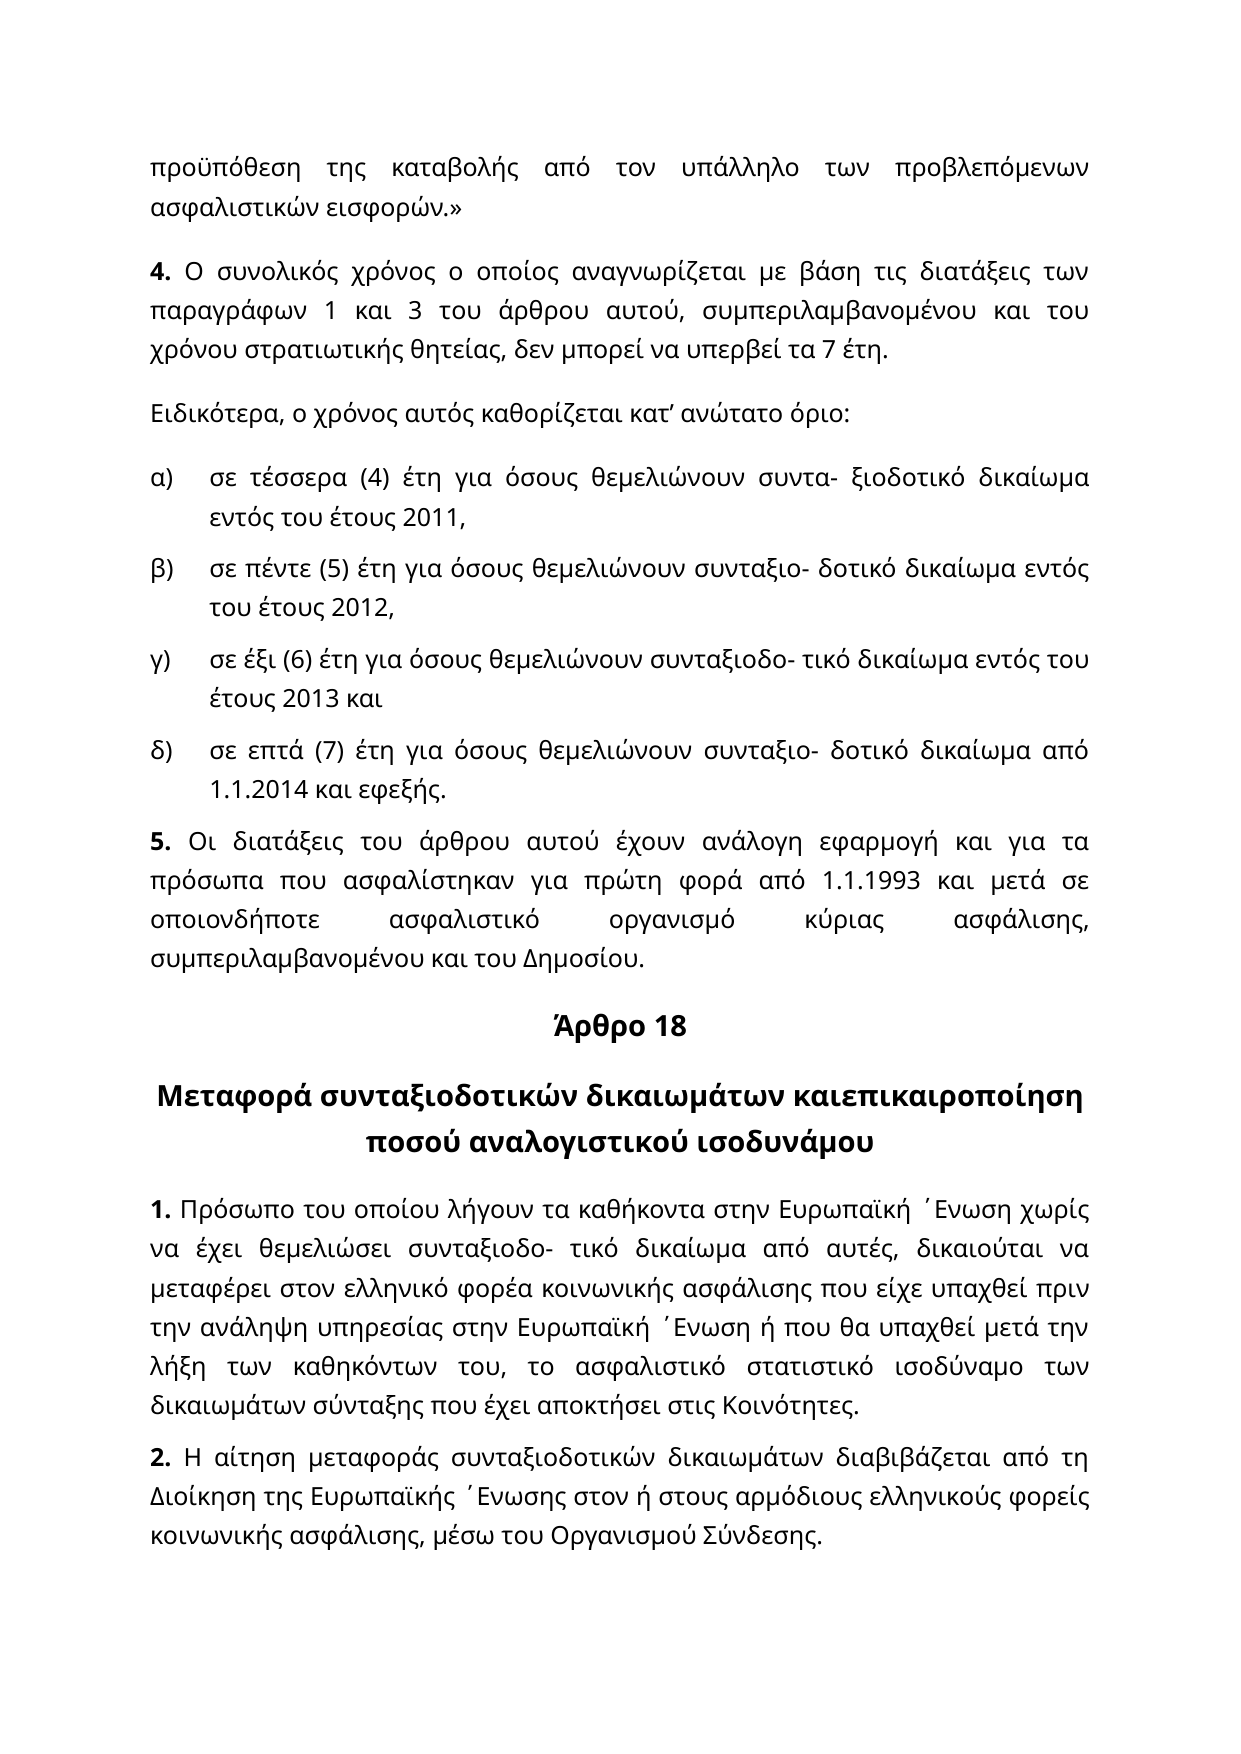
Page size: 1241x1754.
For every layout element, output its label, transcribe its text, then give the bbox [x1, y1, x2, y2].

subtitle Μεταφορά συνταξιοδοτικών δικαιωμάτων καιεπικαιροποίηση ποσού αναλογιστικού ισοδυνάμου [150, 1076, 1090, 1161]
subtitle Άρθρο 18 [150, 1005, 1090, 1045]
text 1. Πρόσωπο του οποίου λήγουν τα καθήκοντα στην Ευρωπαϊκή ΄Ενωση χωρίς να έχει θεμελιώσει συνταξιοδο- τικό δικαίωμα από αυτές, δικαιούται να μεταφέρει στον ελληνικό φορέα κοινωνικής ασφάλισης που είχε υπαχθεί πριν την ανάληψη υπηρεσίας στην Ευρωπαϊκή ΄Ενωση ή που θα υπαχθεί μετά την λήξη των καθηκόντων του, το ασφαλιστικό στατιστικό ισοδύναμο των δικαιωμάτων σύνταξης που έχει αποκτήσει στις Κοινότητες. [150, 1192, 1090, 1422]
text Ειδικότερα, ο χρόνος αυτός καθορίζεται κατ’ ανώτατο όριο: [150, 396, 1090, 430]
list β) σε πέντε (5) έτη για όσους θεμελιώνουν συνταξιο- δοτικό δικαίωμα εντός του έτους 2012, [150, 551, 1090, 624]
list α) σε τέσσερα (4) έτη για όσους θεμελιώνουν συντα- ξιοδοτικό δικαίωμα εντός του έτους 2011, [150, 460, 1090, 533]
text προϋπόθεση της καταβολής από τον υπάλληλο των προβλεπόμενων ασφαλιστικών εισφορών.» [150, 150, 1090, 223]
text 4. Ο συνολικός χρόνος ο οποίος αναγνωρίζεται με βάση τις διατάξεις των παραγράφων 1 και 3 του άρθρου αυτού, συμπεριλαμβανομένου και του χρόνου στρατιωτικής θητείας, δεν μπορεί να υπερβεί τα 7 έτη. [150, 253, 1090, 366]
list δ) σε επτά (7) έτη για όσους θεμελιώνουν συνταξιο- δοτικό δικαίωμα από 1.1.2014 και εφεξής. [150, 732, 1090, 806]
text 2. Η αίτηση μεταφοράς συνταξιοδοτικών δικαιωμάτων διαβιβάζεται από τη Διοίκηση της Ευρωπαϊκής ΄Ενωσης στον ή στους αρμόδιους ελληνικούς φορείς κοινωνικής ασφάλισης, μέσω του Οργανισμού Σύνδεσης. [150, 1439, 1090, 1552]
list γ) σε έξι (6) έτη για όσους θεμελιώνουν συνταξιοδο- τικό δικαίωμα εντός του έτους 2013 και [150, 642, 1090, 715]
text 5. Οι διατάξεις του άρθρου αυτού έχουν ανάλογη εφαρμογή και για τα πρόσωπα που ασφαλίστηκαν για πρώτη φορά από 1.1.1993 και μετά σε οποιονδήποτε ασφαλιστικό οργανισμό κύριας ασφάλισης, συμπεριλαμβανομένου και του Δημοσίου. [150, 823, 1090, 975]
